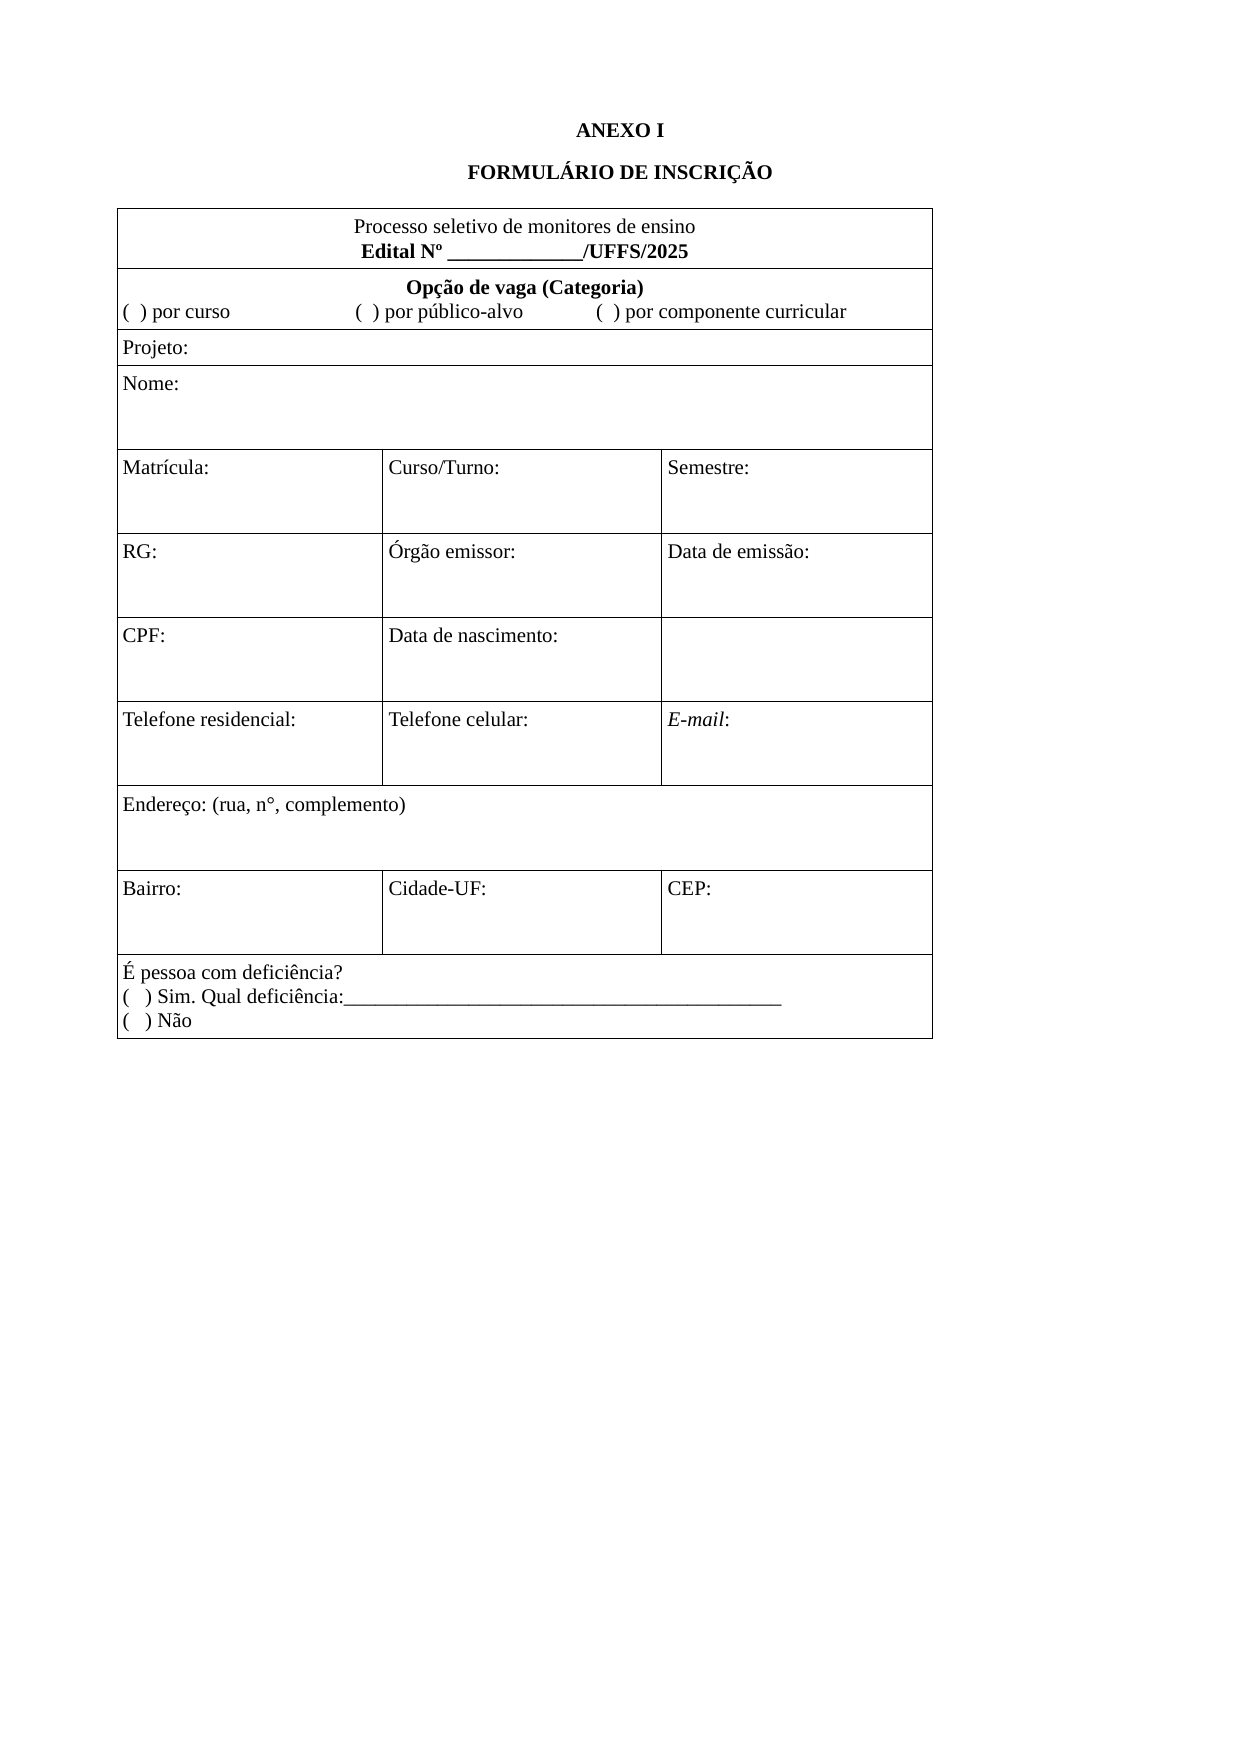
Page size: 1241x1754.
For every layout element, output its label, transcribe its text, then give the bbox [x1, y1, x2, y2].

text ANEXO I [118, 118, 1122, 142]
table_cell Projeto: [118, 330, 932, 364]
table_cell Matrícula: [118, 450, 382, 533]
table_cell E-mail: [662, 702, 932, 785]
table_header Processo seletivo de monitores de ensino Edital Nº _____________/UFFS/2025 [118, 209, 932, 268]
table_cell Semestre: [662, 450, 932, 533]
table_cell Telefone residencial: [118, 702, 382, 785]
table_cell Opção de vaga (Categoria) ( ) por curso ( ) por público-alvo ( ) por componente curricular [118, 269, 932, 328]
table_cell [662, 618, 932, 701]
table_cell Telefone celular: [383, 702, 661, 785]
table_cell RG: [118, 534, 382, 617]
table_cell Nome: [118, 366, 932, 449]
table_cell Curso/Turno: [383, 450, 661, 533]
table_cell CPF: [118, 618, 382, 701]
table_cell Data de emissão: [662, 534, 932, 617]
table_cell CEP: [662, 871, 932, 954]
text FORMULÁRIO DE INSCRIÇÃO [118, 160, 1122, 184]
table_cell Endereço: (rua, n°, complemento) [118, 786, 932, 869]
table_cell Órgão emissor: [383, 534, 661, 617]
table_cell Cidade-UF: [383, 871, 661, 954]
table_cell É pessoa com deficiência? ( ) Sim. Qual deficiência:__________________________________________ ( ) Não [118, 955, 932, 1038]
table_cell Bairro: [118, 871, 382, 954]
table_cell Data de nascimento: [383, 618, 661, 701]
